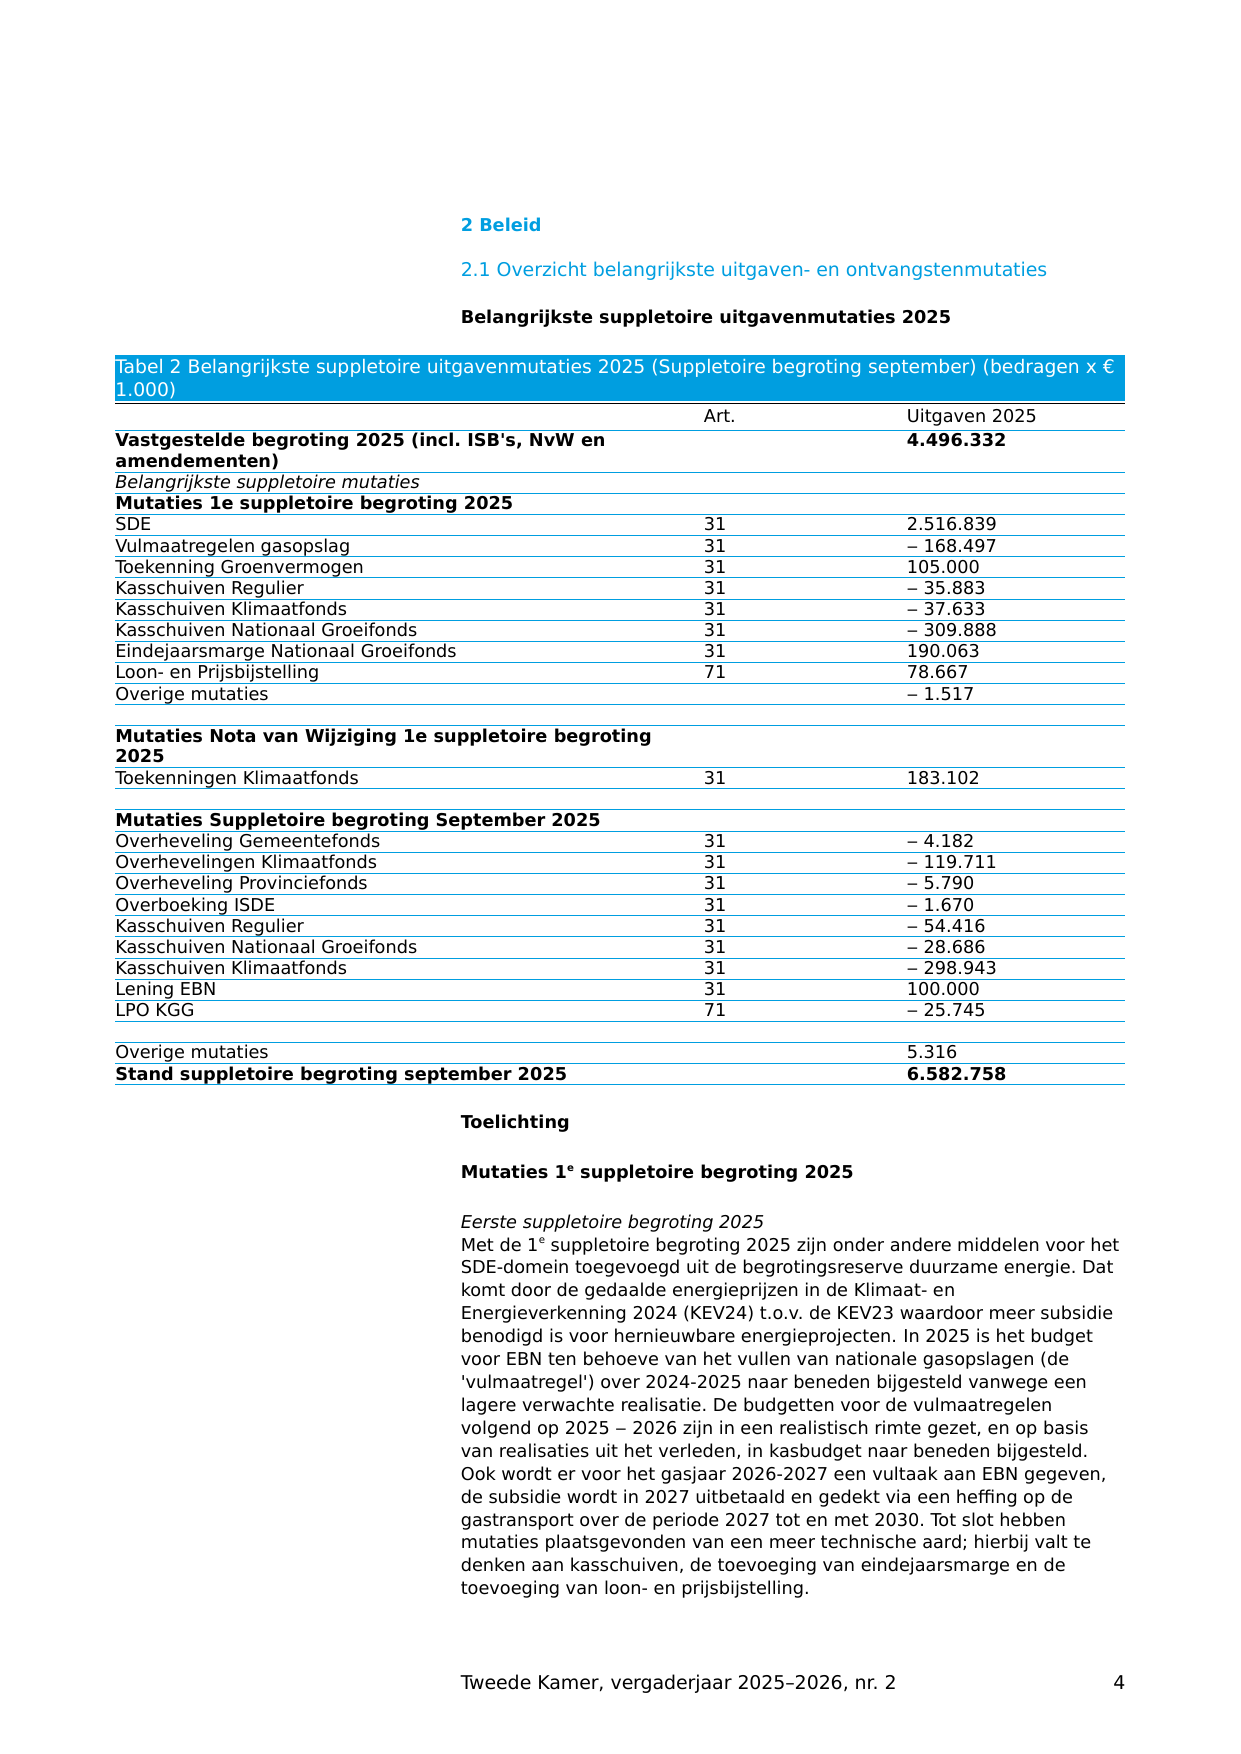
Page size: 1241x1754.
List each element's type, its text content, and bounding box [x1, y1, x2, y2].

table_cell Mutaties 1e suppletoire begroting 2025 [115, 494, 701, 514]
table_cell [115, 789, 701, 809]
table_cell ‒ 25.745 [904, 1001, 1125, 1021]
table_cell [701, 789, 904, 809]
table_cell ‒ 35.883 [904, 578, 1125, 598]
table_cell Kasschuiven Regulier [115, 578, 701, 598]
table_cell 31 [701, 832, 904, 852]
table_cell SDE [115, 515, 701, 535]
table_cell Overige mutaties [115, 684, 701, 704]
table_cell 183.102 [904, 768, 1125, 788]
table_cell ‒ 37.633 [904, 600, 1125, 619]
table_cell Toekenningen Klimaatfonds [115, 768, 701, 788]
table_cell ‒ 1.670 [904, 895, 1125, 915]
table_cell 31 [701, 621, 904, 641]
table_cell ‒ 5.790 [904, 874, 1125, 894]
table_cell Overheveling Gemeentefonds [115, 832, 701, 852]
table_cell ‒ 54.416 [904, 916, 1125, 936]
table_cell Kasschuiven Regulier [115, 916, 701, 936]
table_cell [904, 810, 1125, 831]
table_cell 6.582.758 [904, 1064, 1125, 1084]
table_cell 5.316 [904, 1043, 1125, 1063]
table_cell 31 [701, 515, 904, 535]
table_cell ‒ 168.497 [904, 536, 1125, 556]
table_cell Uitgaven 2025 [904, 404, 1125, 430]
table_cell [904, 726, 1125, 767]
table_cell [701, 431, 904, 472]
table_cell [701, 494, 904, 514]
table_cell ‒ 4.182 [904, 832, 1125, 852]
table_cell [904, 1022, 1125, 1042]
table_cell Kasschuiven Klimaatfonds [115, 600, 701, 619]
table_cell ‒ 298.943 [904, 959, 1125, 978]
table_cell 31 [701, 937, 904, 957]
table_cell Vulmaatregelen gasopslag [115, 536, 701, 556]
table_cell 105.000 [904, 557, 1125, 577]
table_cell [701, 684, 904, 704]
table_cell Mutaties Nota van Wijziging 1e suppletoire begroting 2025 [115, 726, 701, 767]
table_cell 71 [701, 1001, 904, 1021]
table_cell 31 [701, 600, 904, 619]
table_cell 78.667 [904, 663, 1125, 683]
table_cell 4.496.332 [904, 431, 1125, 472]
table_cell ‒ 119.711 [904, 853, 1125, 873]
table_cell Kasschuiven Nationaal Groeifonds [115, 937, 701, 957]
table_cell [701, 726, 904, 767]
table_cell 2.516.839 [904, 515, 1125, 535]
title 2 Beleid [461, 213, 1125, 236]
table_cell ‒ 28.686 [904, 937, 1125, 957]
table_cell 31 [701, 916, 904, 936]
table_cell Vastgestelde begroting 2025 (incl. ISB's, NvW en amendementen) [115, 431, 701, 472]
table_cell [904, 789, 1125, 809]
table_cell [701, 1022, 904, 1042]
text Eerste suppletoire begroting 2025 Met de 1e suppletoire begroting 2025 zijn onder andere middelen voor het SDE-domein toegevoegd uit de begrotingsreserve duurzame energie. Dat komt door de gedaalde energieprijzen in de Klimaat- en Energieverkenning 2024 (KEV24) t.o.v. de KEV23 waardoor meer subsidie benodigd is voor hernieuwbare energieprojecten. In 2025 is het budget voor EBN ten behoeve van het vullen van nationale gasopslagen (de 'vulmaatregel') over 2024-2025 naar beneden bijgesteld vanwege een lagere verwachte realisatie. De budgetten voor de vulmaatregelen volgend op 2025 ‒ 2026 zijn in een realistisch rimte gezet, en op basis van realisaties uit het verleden, in kasbudget naar beneden bijgesteld. Ook wordt er voor het gasjaar 2026-2027 een vultaak aan EBN gegeven, de subsidie wordt in 2027 uitbetaald en gedekt via een heffing op de gastransport over de periode 2027 tot en met 2030. Tot slot hebben mutaties plaatsgevonden van een meer technische aard; hierbij valt te denken aan kasschuiven, de toevoeging van eindejaarsmarge en de toevoeging van loon- en prijsbijstelling. [461, 1210, 1125, 1599]
table_cell [701, 810, 904, 831]
table_cell Eindejaarsmarge Nationaal Groeifonds [115, 642, 701, 662]
table_cell [904, 473, 1125, 493]
table_cell 100.000 [904, 980, 1125, 1000]
title 2.1 Overzicht belangrĳkste uitgaven- en ontvangstenmutaties [461, 259, 1125, 281]
table_cell Overheveling Provinciefonds [115, 874, 701, 894]
table_cell 31 [701, 642, 904, 662]
table_cell 31 [701, 959, 904, 978]
table_cell Kasschuiven Klimaatfonds [115, 959, 701, 978]
table_cell 31 [701, 578, 904, 598]
table_cell Toekenning Groenvermogen [115, 557, 701, 577]
table_cell [701, 1043, 904, 1063]
table_cell Overige mutaties [115, 1043, 701, 1063]
table_cell [904, 494, 1125, 514]
table_cell [115, 404, 701, 430]
table_cell 190.063 [904, 642, 1125, 662]
table_cell Kasschuiven Nationaal Groeifonds [115, 621, 701, 641]
table_cell 31 [701, 980, 904, 1000]
table_cell Overboeking ISDE [115, 895, 701, 915]
table_cell [115, 1022, 701, 1042]
table_cell 31 [701, 536, 904, 556]
text Mutaties 1e suppletoire begroting 2025 [461, 1160, 1125, 1183]
table_cell [904, 705, 1125, 725]
table_cell 31 [701, 895, 904, 915]
table_cell [701, 1064, 904, 1084]
table_cell [115, 705, 701, 725]
table_cell 31 [701, 874, 904, 894]
table_cell 31 [701, 768, 904, 788]
table_cell Mutaties Suppletoire begroting September 2025 [115, 810, 701, 831]
text Toelichting [461, 1110, 1125, 1133]
table_cell 31 [701, 853, 904, 873]
table_cell LPO KGG [115, 1001, 701, 1021]
table_cell 71 [701, 663, 904, 683]
text Belangrijkste suppletoire uitgavenmutaties 2025 [461, 305, 1125, 328]
table_cell Belangrijkste suppletoire mutaties [115, 473, 701, 493]
table_cell 31 [701, 557, 904, 577]
table_cell Loon- en Prijsbijstelling [115, 663, 701, 683]
table_cell Art. [701, 404, 904, 430]
table_cell ‒ 1.517 [904, 684, 1125, 704]
table_cell Lening EBN [115, 980, 701, 1000]
table_cell [701, 473, 904, 493]
table_cell ‒ 309.888 [904, 621, 1125, 641]
table_cell [701, 705, 904, 725]
table_cell Overhevelingen Klimaatfonds [115, 853, 701, 873]
table_cell Stand suppletoire begroting september 2025 [115, 1064, 701, 1084]
